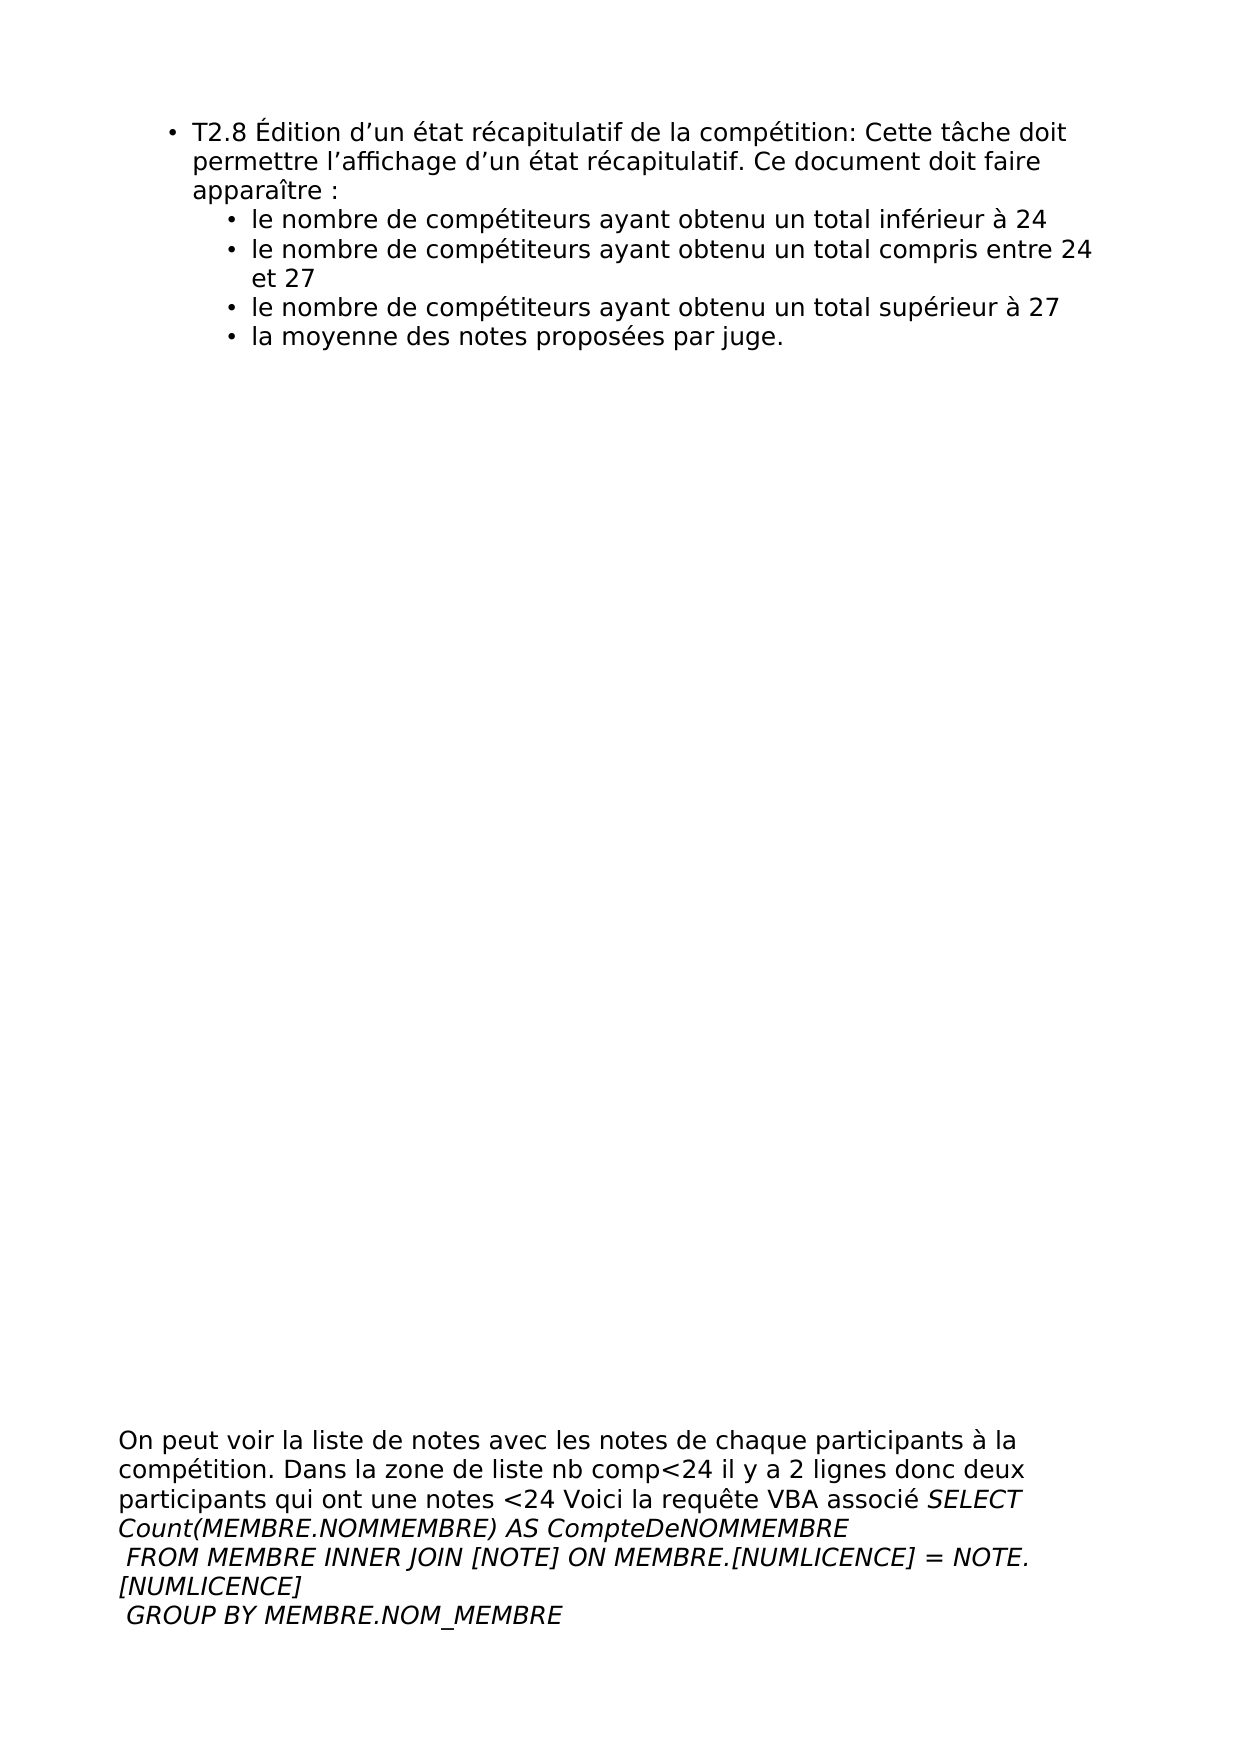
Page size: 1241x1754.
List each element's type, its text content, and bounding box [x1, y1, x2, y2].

text On peut voir la liste de notes avec les notes de chaque participants à la compétition. Dans la zone de liste nb comp<24 il y a 2 lignes donc deux participants qui ont une notes <24 Voici la requête VBA associé SELECT Count(MEMBRE.NOMMEMBRE) AS CompteDeNOMMEMBRE FROM MEMBRE INNER JOIN [NOTE] ON MEMBRE.[NUMLICENCE] = NOTE.[NUMLICENCE] GROUP BY MEMBRE.NOM_MEMBRE HAVING <24)); [118, 1427, 1122, 1631]
list le nombre de compétiteurs ayant obtenu un total supérieur à 27 [236, 293, 1122, 322]
list le nombre de compétiteurs ayant obtenu un total inférieur à 24 [236, 206, 1122, 235]
list T2.8 Édition d’un état récapitulatif de la compétition: Cette tâche doit permettre l’affichage d’un état récapitulatif. Ce document doit faire apparaître : [177, 118, 1122, 206]
list la moyenne des notes proposées par juge. [236, 322, 1122, 351]
list le nombre de compétiteurs ayant obtenu un total compris entre 24 et 27 [236, 235, 1122, 293]
